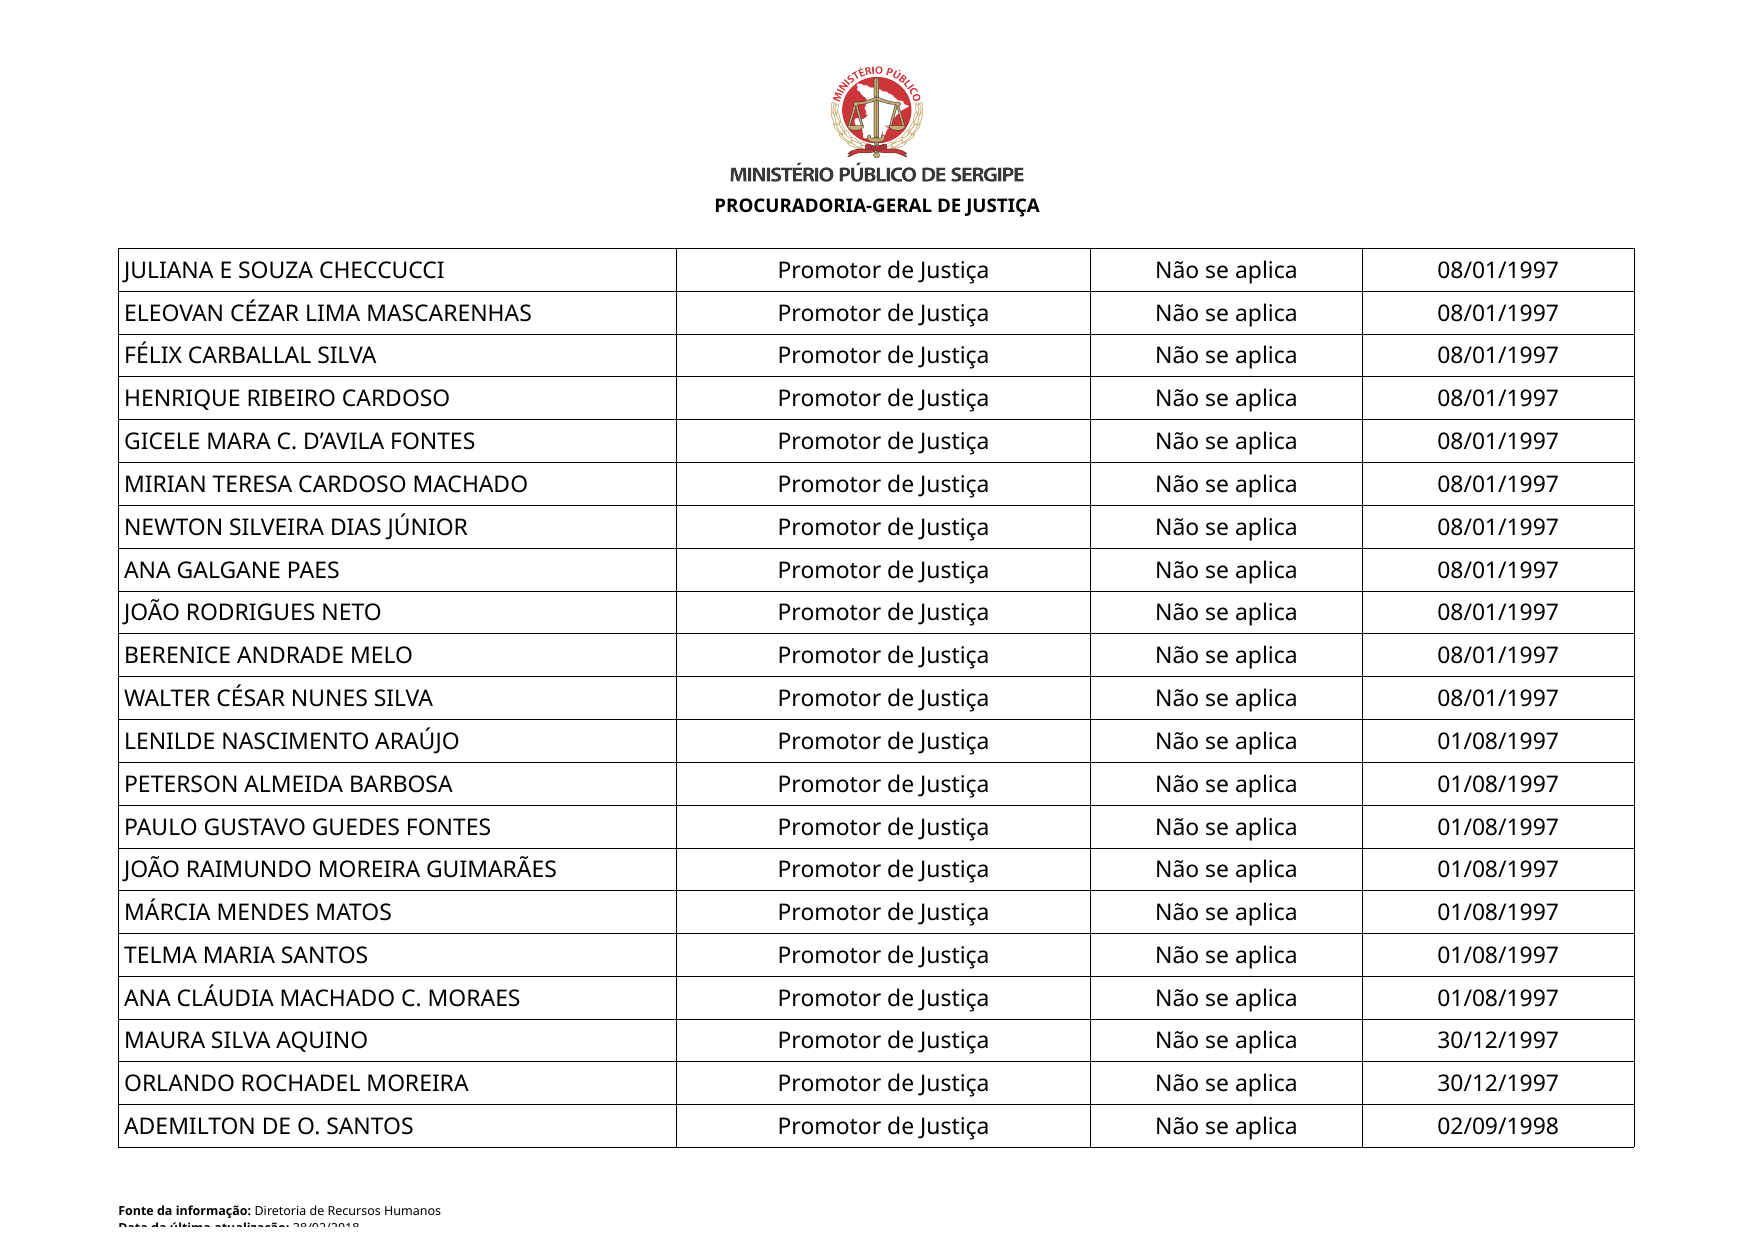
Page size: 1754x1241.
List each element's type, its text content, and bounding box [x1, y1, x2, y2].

table_cell 01/08/1997 [1363, 377, 1634, 419]
table_cell ANA GALGANE PAES [119, 549, 676, 591]
table_cell ELEOVAN CÉZAR LIMA MASCARENHAS [119, 292, 676, 334]
table_cell Não se aplica [1091, 934, 1362, 976]
table_cell Promotor de Justiça [677, 549, 1090, 591]
table_cell Não se aplica [1091, 677, 1362, 719]
table_cell Não se aplica [1091, 1105, 1362, 1147]
table_cell 30/12/1997 [1363, 1020, 1634, 1061]
table_cell Promotor de Justiça [677, 506, 1090, 548]
table_cell Promotor de Justiça [677, 977, 1090, 1019]
table_cell Não se aplica [1091, 977, 1362, 1019]
table_cell Promotor de Justiça [677, 677, 1090, 719]
table_cell Promotor de Justiça [677, 463, 1090, 505]
table_cell Não se aplica [1091, 1062, 1362, 1104]
table_cell 01/08/1997 [1363, 292, 1634, 334]
table_cell Promotor de Justiça [677, 420, 1090, 462]
table_cell Promotor de Justiça [677, 1105, 1090, 1147]
table_cell Não se aplica [1091, 377, 1362, 419]
table_cell Não se aplica [1091, 1020, 1362, 1061]
table_cell Não se aplica [1091, 420, 1362, 462]
table_cell Promotor de Justiça [677, 806, 1090, 847]
table_cell Promotor de Justiça [677, 634, 1090, 676]
table_cell JOÃO RAIMUNDO MOREIRA GUIMARÃES [119, 849, 676, 890]
table_cell MÁRCIA MENDES MATOS [119, 891, 676, 933]
table_cell 01/08/1997 [1363, 934, 1634, 976]
table_cell Não se aplica [1091, 549, 1362, 591]
table_cell Promotor de Justiça [677, 377, 1090, 419]
table_cell Não se aplica [1091, 463, 1362, 505]
table_cell 01/08/1997 [1363, 977, 1634, 1019]
table_cell Não se aplica [1091, 592, 1362, 633]
table_cell Promotor de Justiça [677, 1020, 1090, 1061]
table_cell WALTER CÉSAR NUNES SILVA [119, 677, 676, 719]
table_cell 02/09/1998 [1363, 1105, 1634, 1147]
table_cell 01/08/1997 [1363, 720, 1634, 762]
table_cell Promotor de Justiça [677, 720, 1090, 762]
table_cell 01/08/1997 [1363, 677, 1634, 719]
table_cell Não se aplica [1091, 849, 1362, 890]
table_cell Não se aplica [1091, 720, 1362, 762]
table_cell Promotor de Justiça [677, 335, 1090, 376]
table_cell Não se aplica [1091, 249, 1362, 291]
table_cell Promotor de Justiça [677, 292, 1090, 334]
table_cell FÉLIX CARBALLAL SILVA [119, 335, 676, 376]
table_cell Promotor de Justiça [677, 891, 1090, 933]
table_cell Não se aplica [1091, 634, 1362, 676]
table_cell 01/08/1997 [1363, 592, 1634, 633]
table_cell 01/08/1997 [1363, 634, 1634, 676]
table_cell ORLANDO ROCHADEL MOREIRA [119, 1062, 676, 1104]
table_cell 01/08/1997 [1363, 891, 1634, 933]
table_cell 01/08/1997 [1363, 549, 1634, 591]
table_cell Não se aplica [1091, 506, 1362, 548]
table_cell ADEMILTON DE O. SANTOS [119, 1105, 676, 1147]
table_cell 01/08/1997 [1363, 806, 1634, 847]
table_cell 30/12/1997 [1363, 1062, 1634, 1104]
table_cell 01/08/1997 [1363, 463, 1634, 505]
table_cell JOÃO RODRIGUES NETO [119, 592, 676, 633]
table_cell NEWTON SILVEIRA DIAS JÚNIOR [119, 506, 676, 548]
table_cell Promotor de Justiça [677, 249, 1090, 291]
table_cell Não se aplica [1091, 891, 1362, 933]
table_cell LENILDE NASCIMENTO ARAÚJO [119, 720, 676, 762]
table_cell MIRIAN TERESA CARDOSO MACHADO [119, 463, 676, 505]
table_cell Promotor de Justiça [677, 934, 1090, 976]
table_cell GICELE MARA C. D’AVILA FONTES [119, 420, 676, 462]
table_cell 01/08/1997 [1363, 506, 1634, 548]
table_cell BERENICE ANDRADE MELO [119, 634, 676, 676]
table_cell Não se aplica [1091, 335, 1362, 376]
picture [730, 66, 1024, 185]
table_cell 01/08/1997 [1363, 849, 1634, 890]
table_cell ANA CLÁUDIA MACHADO C. MORAES [119, 977, 676, 1019]
table_cell Promotor de Justiça [677, 1062, 1090, 1104]
table_cell PETERSON ALMEIDA BARBOSA [119, 763, 676, 804]
table_cell Não se aplica [1091, 763, 1362, 804]
table_cell TELMA MARIA SANTOS [119, 934, 676, 976]
table_cell HENRIQUE RIBEIRO CARDOSO [119, 377, 676, 419]
table_cell 01/08/1997 [1363, 335, 1634, 376]
table_cell Não se aplica [1091, 806, 1362, 847]
table_cell Promotor de Justiça [677, 763, 1090, 804]
table_cell Não se aplica [1091, 292, 1362, 334]
table_cell Promotor de Justiça [677, 849, 1090, 890]
table_cell JULIANA E SOUZA CHECCUCCI [119, 249, 676, 291]
table_cell 01/08/1997 [1363, 249, 1634, 291]
table_cell 01/08/1997 [1363, 763, 1634, 804]
table_cell PAULO GUSTAVO GUEDES FONTES [119, 806, 676, 847]
table_cell 01/08/1997 [1363, 420, 1634, 462]
table_cell MAURA SILVA AQUINO [119, 1020, 676, 1061]
table_cell Promotor de Justiça [677, 592, 1090, 633]
